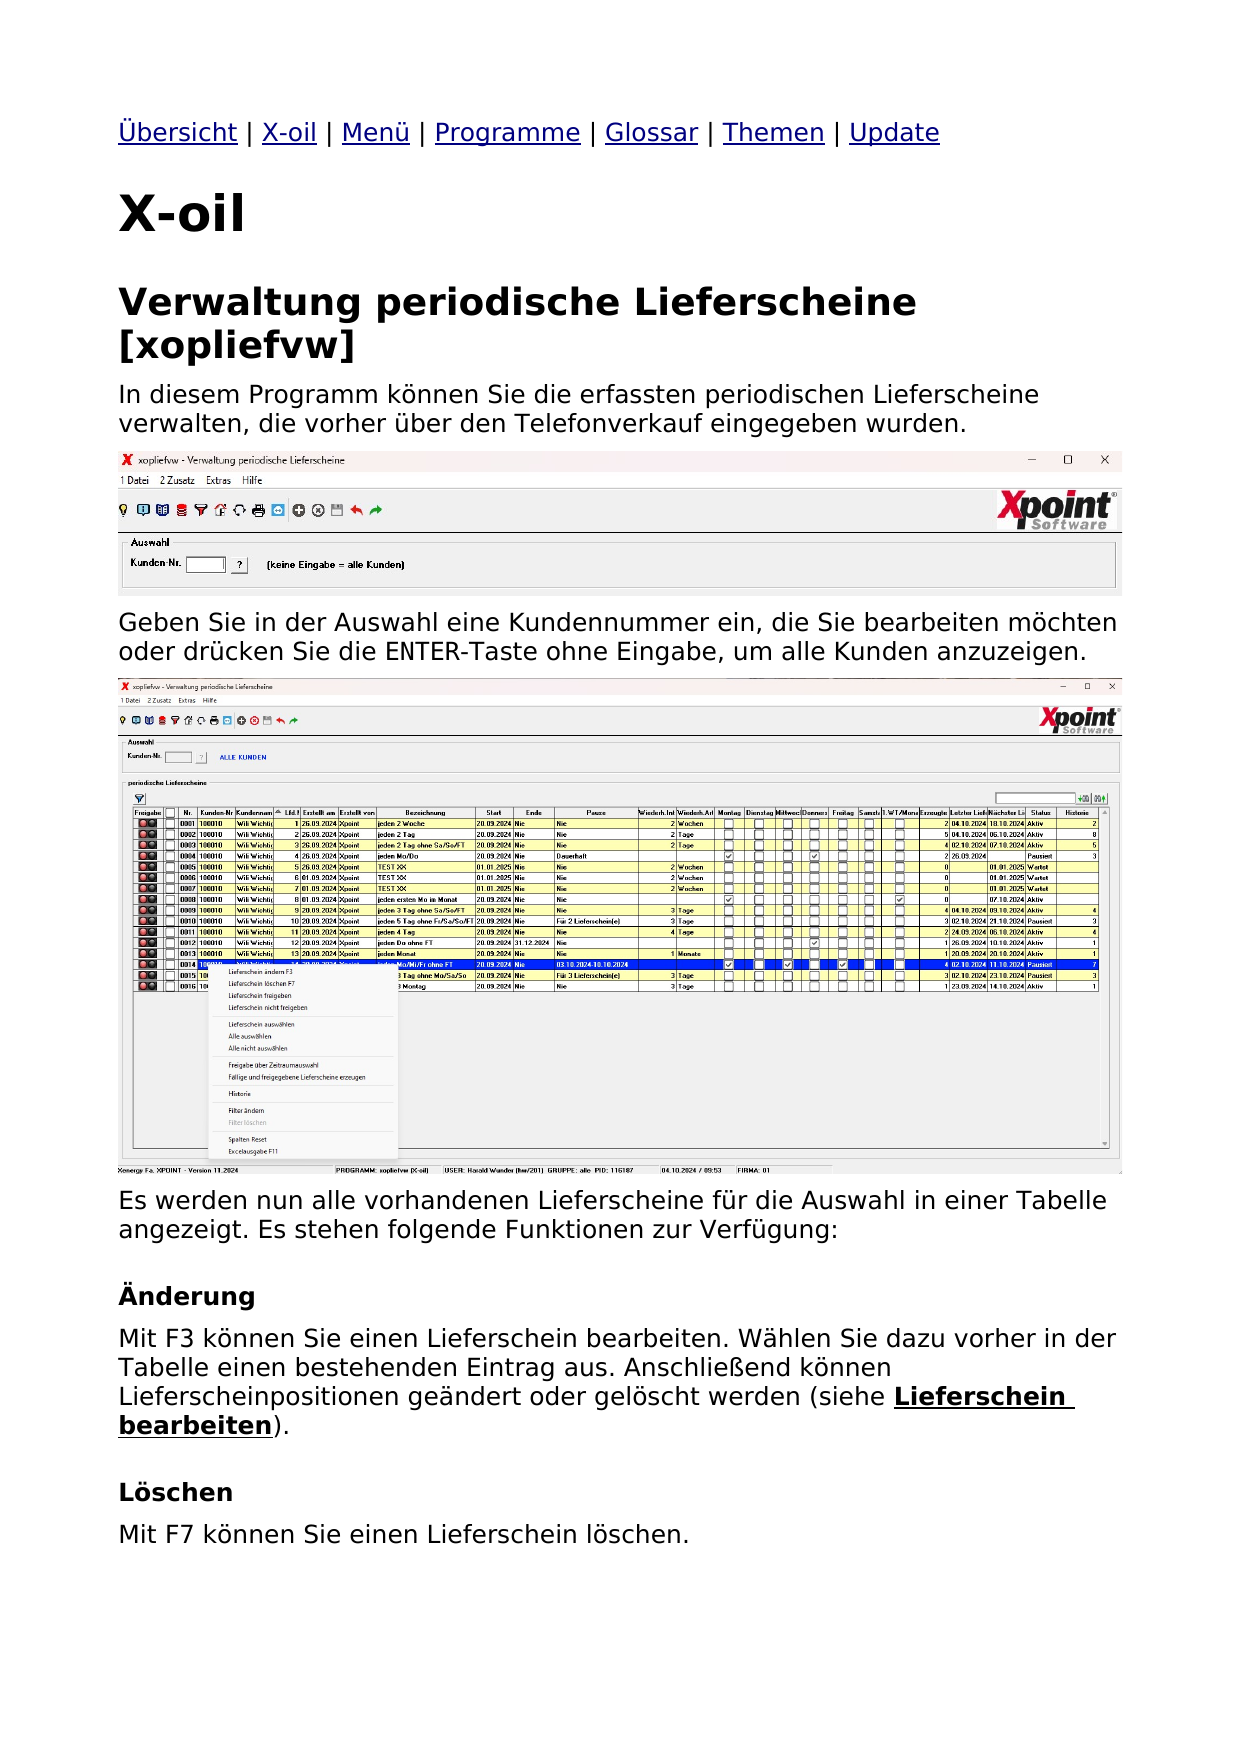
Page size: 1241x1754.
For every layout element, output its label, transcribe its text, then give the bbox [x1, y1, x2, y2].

text Geben Sie in der Auswahl eine Kundennummer ein, die Sie bearbeiten möchten oder drücken Sie die ENTER-Taste ohne Eingabe, um alle Kunden anzuzeigen. [118, 608, 1122, 666]
text Mit F7 können Sie einen Lieferschein löschen. [118, 1520, 1122, 1549]
text Es werden nun alle vorhandenen Lieferscheine für die Auswahl in einer Tabelle angezeigt. Es stehen folgende Funktionen zur Verfügung: [118, 1187, 1122, 1245]
picture [118, 678, 1123, 1174]
subtitle Änderung [118, 1282, 1122, 1312]
subtitle Verwaltung periodische Lieferscheine [xopliefvw] [118, 281, 1122, 368]
subtitle Löschen [118, 1478, 1122, 1507]
text In diesem Programm können Sie die erfassten periodischen Lieferscheine verwalten, die vorher über den Telefonverkauf eingegeben wurden. [118, 380, 1122, 439]
text Übersicht | X-oil | Menü | Programme | Glossar | Themen | Update [118, 118, 1122, 147]
text Mit F3 können Sie einen Lieferschein bearbeiten. Wählen Sie dazu vorher in der Tabelle einen bestehenden Eintrag aus. Anschließend können Lieferscheinpositionen geändert oder gelöscht werden (siehe Lieferschein bearbeiten). [118, 1324, 1122, 1441]
subtitle X-oil [118, 185, 1122, 243]
picture [118, 451, 1123, 596]
